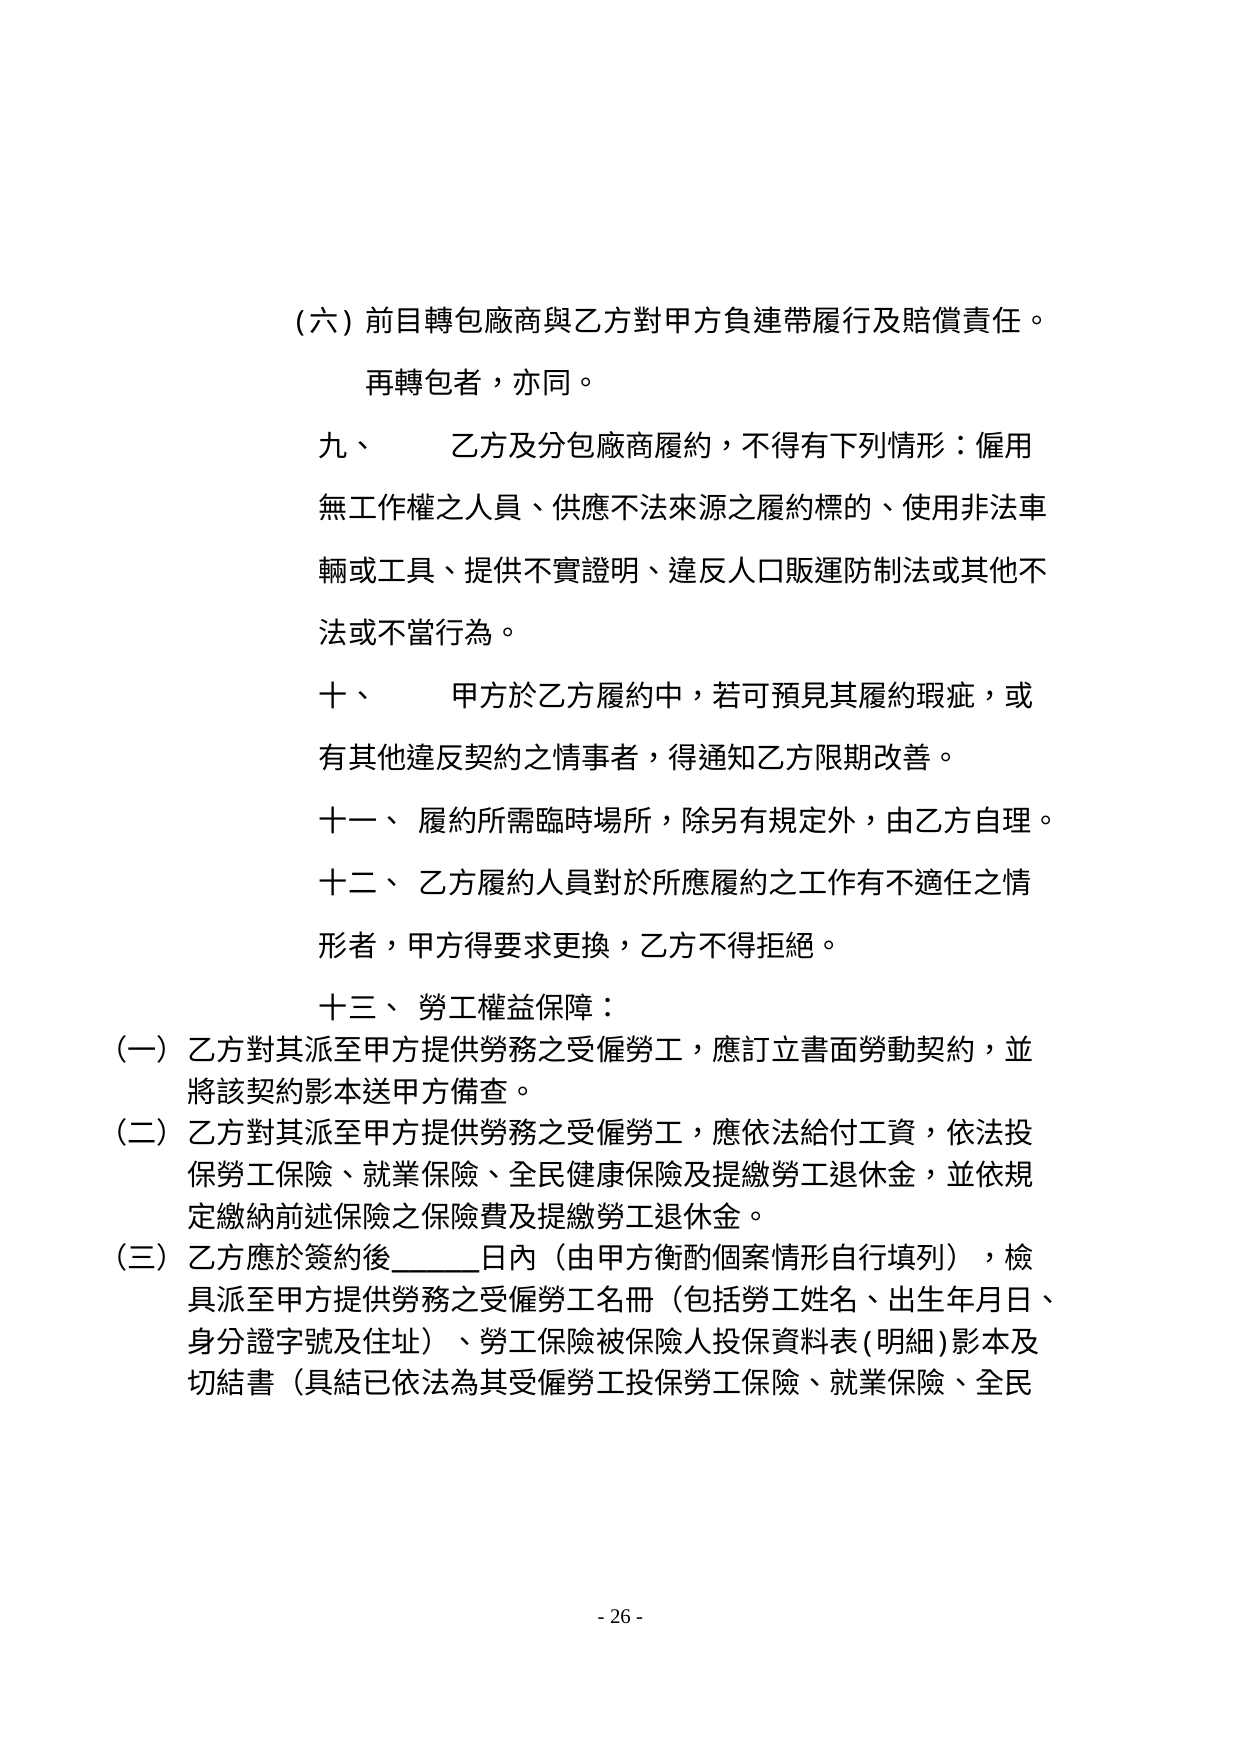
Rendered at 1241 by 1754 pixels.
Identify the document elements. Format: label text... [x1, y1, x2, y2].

list 前目轉包廠商與乙方對甲方負連帶履行及賠償責任。再轉包者，亦同。 [291, 277, 1053, 402]
list 甲方於乙方履約中，若可預見其履約瑕疵，或有其他違反契約之情事者，得通知乙方限期改善。 [319, 652, 1053, 777]
list 履約所需臨時場所，除另有規定外，由乙方自理。 [319, 777, 1053, 839]
list 乙方對其派至甲方提供勞務之受僱勞工，應依法給付工資，依法投保勞工保險、就業保險、全民健康保險及提繳勞工退休金，並依規定繳納前述保險之保險費及提繳勞工退休金。 [98, 1110, 1053, 1235]
list 乙方履約人員對於所應履約之工作有不適任之情形者，甲方得要求更換，乙方不得拒絕。 [319, 839, 1053, 964]
list 乙方及分包廠商履約，不得有下列情形：僱用無工作權之人員、供應不法來源之履約標的、使用非法車輛或工具、提供不實證明、違反人口販運防制法或其他不法或不當行為。 [319, 402, 1053, 652]
list 勞工權益保障： [319, 964, 1053, 1027]
list 乙方對其派至甲方提供勞務之受僱勞工，應訂立書面勞動契約，並將該契約影本送甲方備查。 [98, 1027, 1053, 1110]
list 乙方應於簽約後_____日內（由甲方衡酌個案情形自行填列），檢具派至甲方提供勞務之受僱勞工名冊（包括勞工姓名、出生年月日、身分證字號及住址）、勞工保險被保險人投保資料表(明細)影本及切結書（具結已依法為其受僱勞工投保勞工保險、就業保險、全民健康保險及提繳勞工退休金，並依規定繳納前述保險之保險費及提繳勞工退休金）送甲方備查。 [98, 1235, 1053, 1402]
